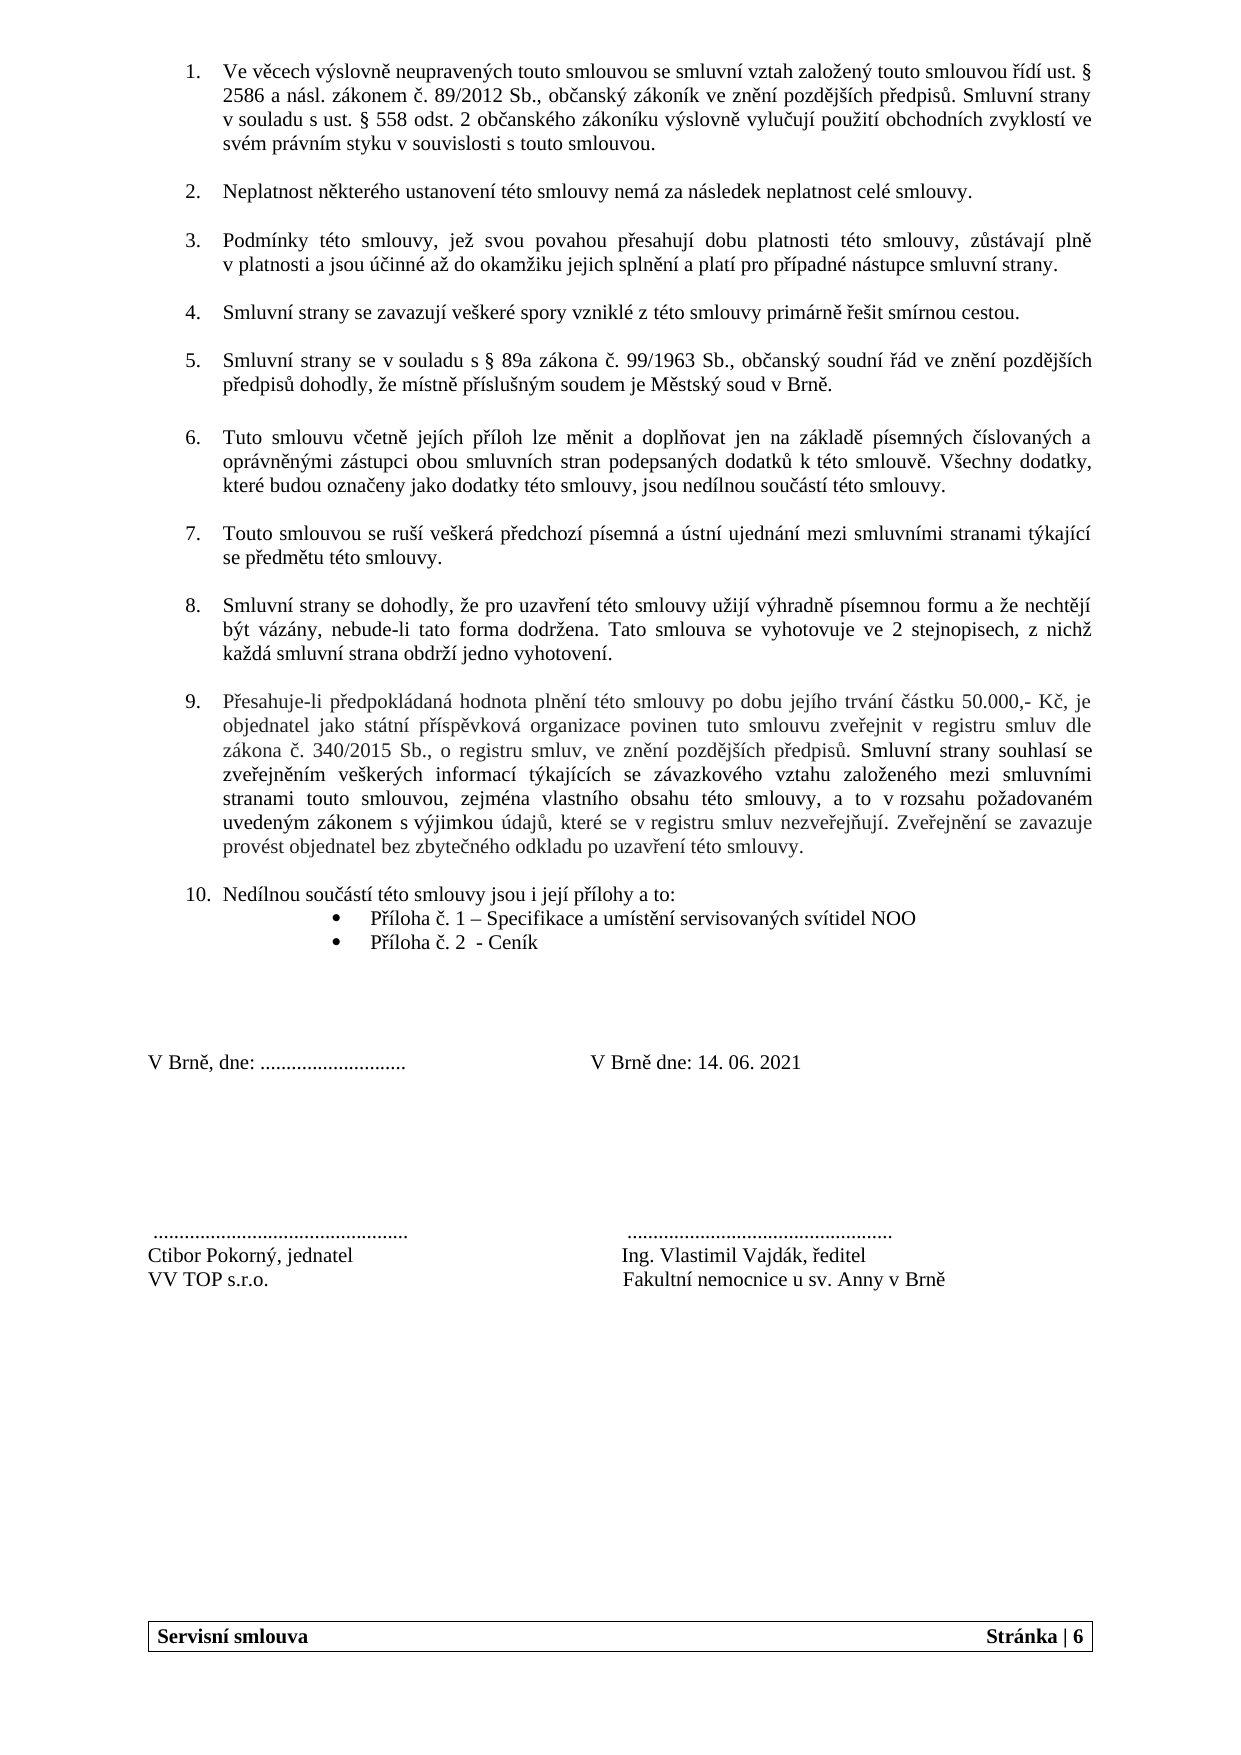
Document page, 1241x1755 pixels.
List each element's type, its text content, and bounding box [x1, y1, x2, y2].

list Podmínky této smlouvy, jež svou povahou přesahují dobu platnosti této smlouvy, zůstávají plně v platnosti a jsou účinné až do okamžiku jejich splnění a platí pro případné nástupce smluvní strany. [185, 227, 1093, 276]
list Smluvní strany se v souladu s § 89a zákona č. 99/1963 Sb., občanský soudní řád ve znění pozdějších předpisů dohodly, že místně příslušným soudem je Městský soud v Brně. [185, 348, 1093, 396]
list Smluvní strany se zavazují veškeré spory vzniklé z této smlouvy primárně řešit smírnou cestou. [185, 300, 1093, 324]
text ................................................. ................................................... [148, 1219, 1093, 1243]
list Přesahuje-li předpokládaná hodnota plnění této smlouvy po dobu jejího trvání částku 50.000,- Kč, je objednatel jako státní příspěvková organizace povinen tuto smlouvu zveřejnit v registru smluv dle zákona č. 340/2015 Sb., o registru smluv, ve znění pozdějších předpisů. Smluvní strany souhlasí se zveřejněním veškerých informací týkajících se závazkového vztahu založeného mezi smluvními stranami touto smlouvou, zejména vlastního obsahu této smlouvy, a to v rozsahu požadovaném uvedeným zákonem s výjimkou údajů, které se v registru smluv nezveřejňují. Zveřejnění se zavazuje provést objednatel bez zbytečného odkladu po uzavření této smlouvy. [185, 689, 1093, 858]
list Smluvní strany se dohodly, že pro uzavření této smlouvy užijí výhradně písemnou formu a že nechtějí být vázány, nebude-li tato forma dodržena. Tato smlouva se vyhotovuje ve 2 stejnopisech, z nichž každá smluvní strana obdrží jedno vyhotovení. [185, 593, 1093, 665]
list Příloha č. 2 - Ceník [333, 930, 1093, 954]
text VV TOP s.r.o. Fakultní nemocnice u sv. Anny v Brně [148, 1267, 1093, 1291]
list Tuto smlouvu včetně jejích příloh lze měnit a doplňovat jen na základě písemných číslovaných a oprávněnými zástupci obou smluvních stran podepsaných dodatků k této smlouvě. Všechny dodatky, které budou označeny jako dodatky této smlouvy, jsou nedílnou součástí této smlouvy. [185, 425, 1093, 497]
text Ctibor Pokorný, jednatel Ing. Vlastimil Vajdák, ředitel [148, 1243, 1093, 1267]
list Touto smlouvou se ruší veškerá předchozí písemná a ústní ujednání mezi smluvními stranami týkající se předmětu této smlouvy. [185, 521, 1093, 569]
list Příloha č. 1 – Specifikace a umístění servisovaných svítidel NOO [333, 906, 1093, 930]
list Neplatnost některého ustanovení této smlouvy nemá za následek neplatnost celé smlouvy. [185, 179, 1093, 203]
list Ve věcech výslovně neupravených touto smlouvou se smluvní vztah založený touto smlouvou řídí ust. § 2586 a násl. zákonem č. 89/2012 Sb., občanský zákoník ve znění pozdějších předpisů. Smluvní strany v souladu s ust. § 558 odst. 2 občanského zákoníku výslovně vylučují použití obchodních zvyklostí ve svém právním styku v souvislosti s touto smlouvou. [185, 59, 1093, 155]
text V Brně, dne: ............................ V Brně dne: 14. 06. 2021 [148, 1050, 1093, 1074]
list Nedílnou součástí této smlouvy jsou i její přílohy a to: [185, 882, 1093, 906]
